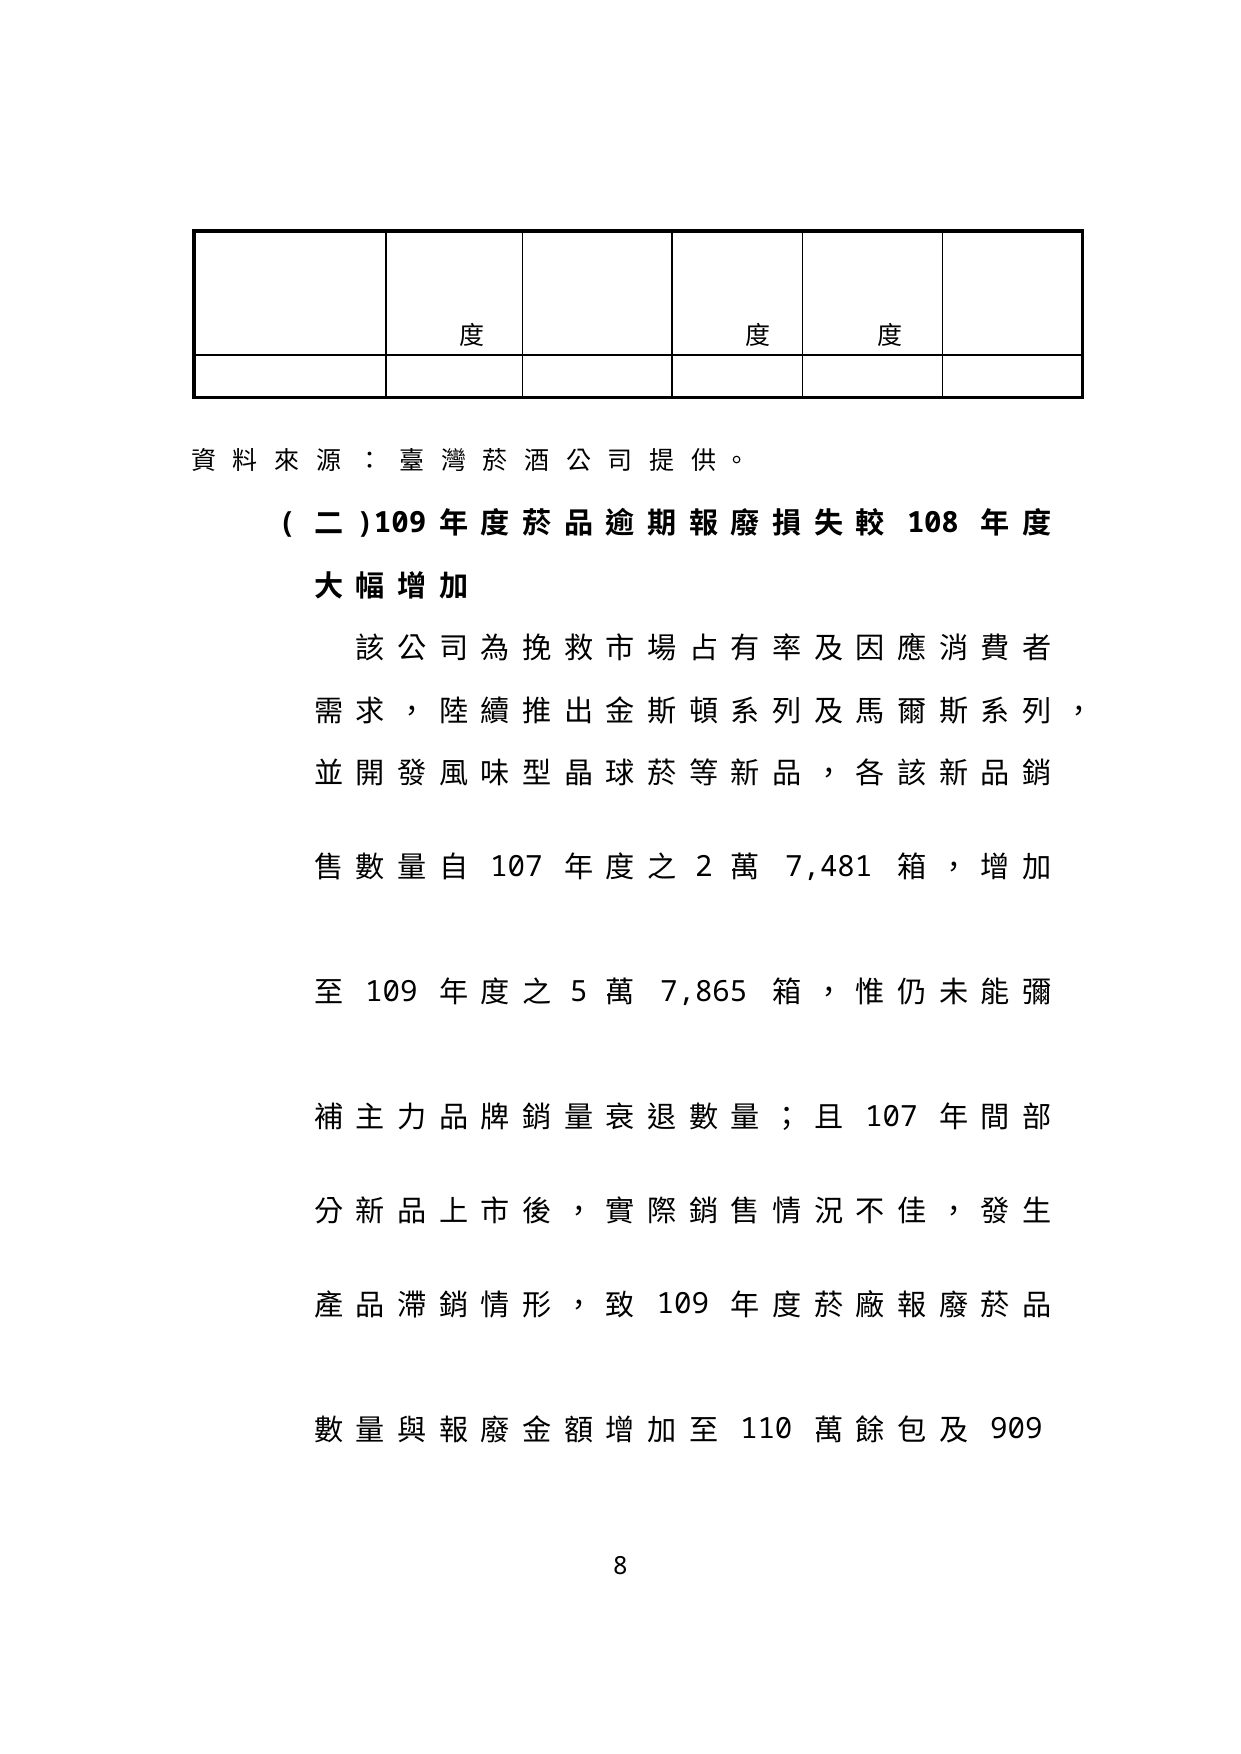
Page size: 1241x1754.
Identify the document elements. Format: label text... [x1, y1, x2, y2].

table_header 度 [803, 233, 942, 354]
table_cell 1,052,854 [523, 356, 671, 396]
table_cell 656,054 [943, 356, 1081, 396]
text 資料來源：臺灣菸酒公司提供。 [183, 417, 1058, 479]
table_header [943, 233, 1081, 354]
table_header [523, 233, 671, 354]
table_header 度 [673, 233, 802, 354]
table_cell 自製菸銷售量 [196, 356, 385, 396]
table_cell 1,069,838 [387, 356, 522, 396]
table_header [196, 233, 385, 354]
table_cell 903,930 [673, 356, 802, 396]
text (二)109年度菸品逾期報廢損失較108年度大幅增加 [242, 479, 1058, 604]
table_header 度 [387, 233, 522, 354]
table_cell 729,931 [803, 356, 942, 396]
text 該公司為挽救市場占有率及因應消費者需求，陸續推出金斯頓系列及馬爾斯系列，並開發風味型晶球菸等新品，各該新品銷售數量自107年度之2萬7,481箱，增加至109年度之5萬7,865箱，惟仍未能彌補主力品牌銷量衰退數量；且107年間部分新品上市後，實際銷售情況不佳，發生產品滯銷情形，致109年度菸廠報廢菸品數量與報廢金額增加至110萬餘包及909萬1千元，皆逾108年度報廢數量28萬餘包及246萬8千元之3倍以上(詳表3)。 [271, 604, 1058, 1479]
